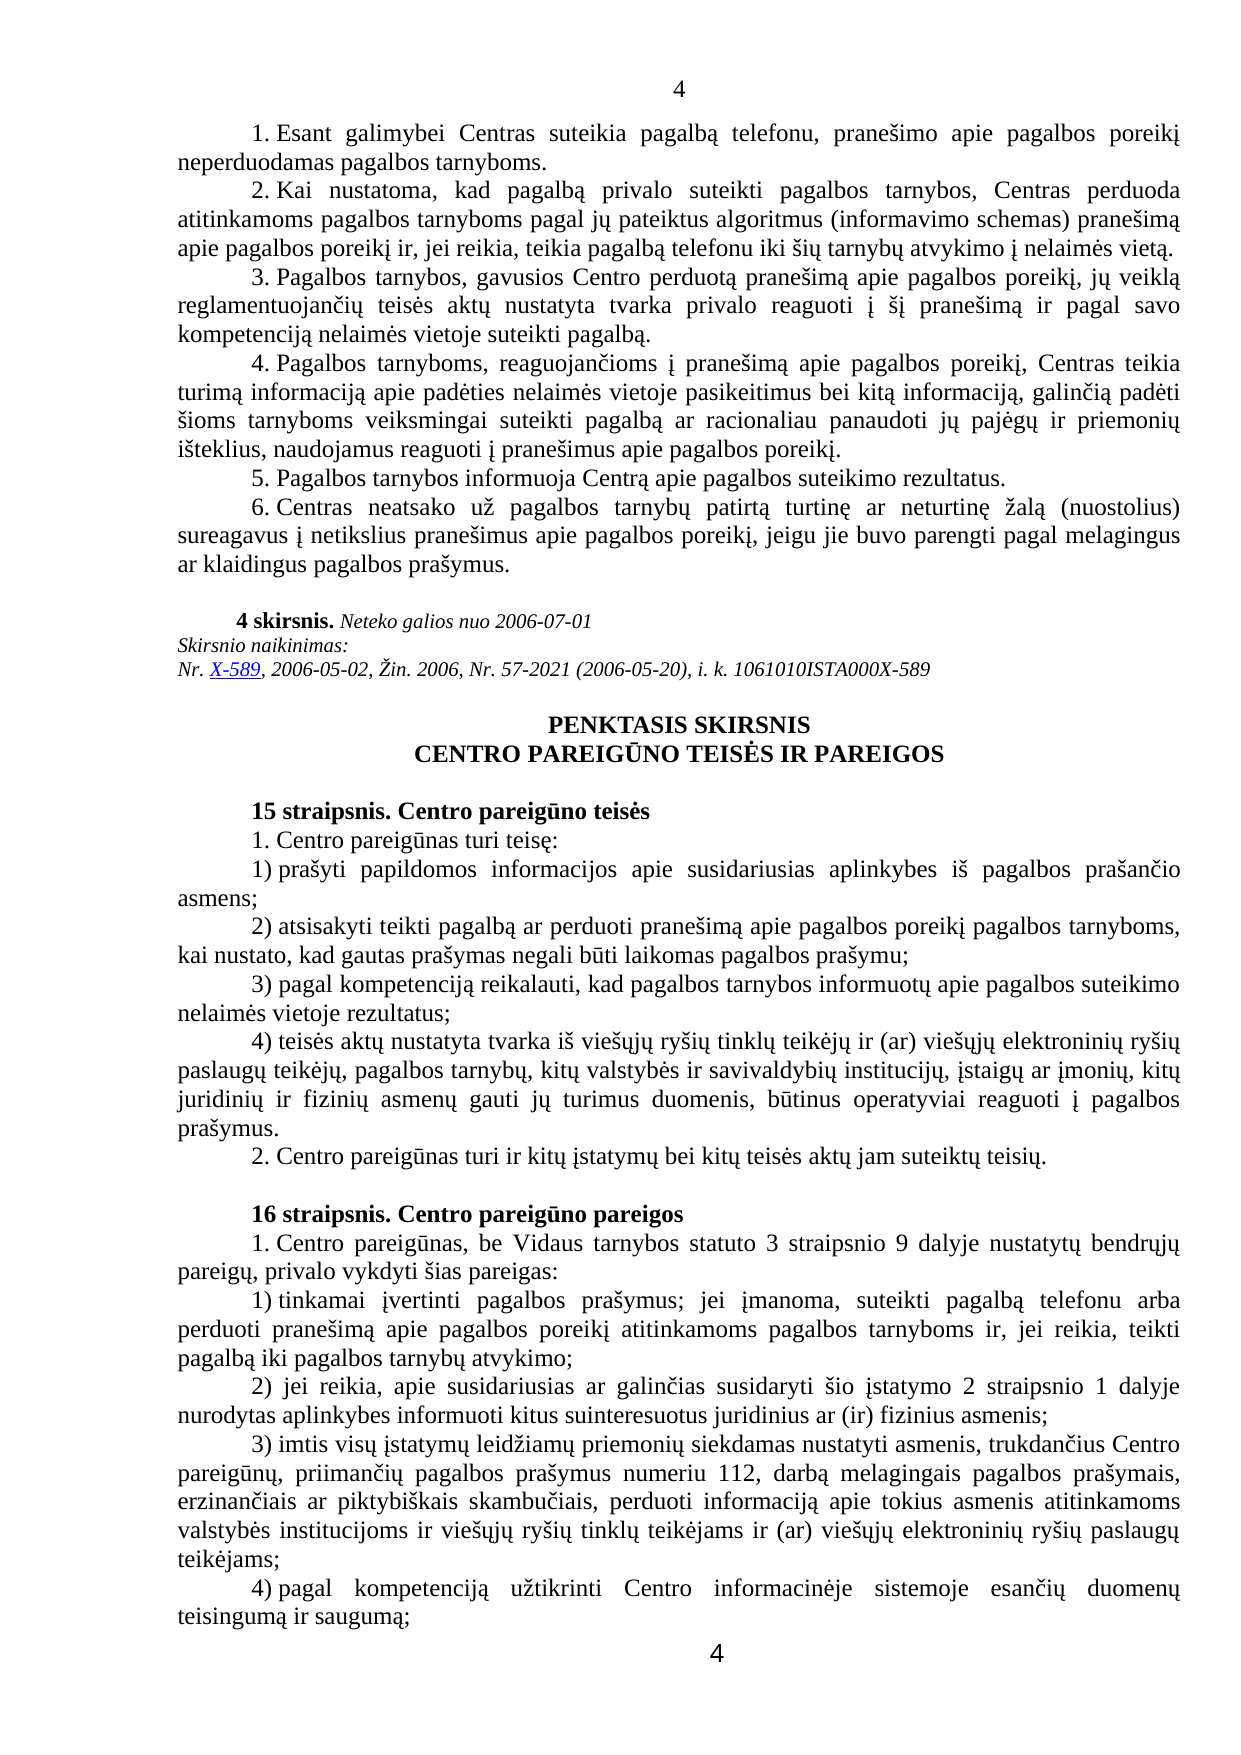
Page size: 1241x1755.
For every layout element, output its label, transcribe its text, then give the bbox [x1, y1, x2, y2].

text 2. Kai nustatoma, kad pagalbą privalo suteikti pagalbos tarnybos, Centras perduoda atitinkamoms pagalbos tarnyboms pagal jų pateiktus algoritmus (informavimo schemas) pranešimą apie pagalbos poreikį ir, jei reikia, teikia pagalbą telefonu iki šių tarnybų atvykimo į nelaimės vietą. [177, 176, 1181, 262]
text 4) pagal kompetenciją užtikrinti Centro informacinėje sistemoje esančių duomenų teisingumą ir saugumą; [177, 1573, 1181, 1630]
text 6. Centras neatsako už pagalbos tarnybų patirtą turtinę ar neturtinę žalą (nuostolius) sureagavus į netikslius pranešimus apie pagalbos poreikį, jeigu jie buvo parengti pagal melagingus ar klaidingus pagalbos prašymus. [177, 492, 1181, 578]
text 2. Centro pareigūnas turi ir kitų įstatymų bei kitų teisės aktų jam suteiktų teisių. [177, 1141, 1181, 1170]
text 1) prašyti papildomos informacijos apie susidariusias aplinkybes iš pagalbos prašančio asmens; [177, 854, 1181, 911]
text 15 straipsnis. Centro pareigūno teisės [177, 796, 1181, 825]
text 1) tinkamai įvertinti pagalbos prašymus; jei įmanoma, suteikti pagalbą telefonu arba perduoti pranešimą apie pagalbos poreikį atitinkamoms pagalbos tarnyboms ir, jei reikia, teikti pagalbą iki pagalbos tarnybų atvykimo; [177, 1285, 1181, 1371]
text 5. Pagalbos tarnybos informuoja Centrą apie pagalbos suteikimo rezultatus. [177, 463, 1181, 492]
text 1. Esant galimybei Centras suteikia pagalbą telefonu, pranešimo apie pagalbos poreikį neperduodamas pagalbos tarnyboms. [177, 118, 1181, 176]
text 3. Pagalbos tarnybos, gavusios Centro perduotą pranešimą apie pagalbos poreikį, jų veiklą reglamentuojančių teisės aktų nustatyta tvarka privalo reaguoti į šį pranešimą ir pagal savo kompetenciją nelaimės vietoje suteikti pagalbą. [177, 262, 1181, 348]
text 4) teisės aktų nustatyta tvarka iš viešųjų ryšių tinklų teikėjų ir (ar) viešųjų elektroninių ryšių paslaugų teikėjų, pagalbos tarnybų, kitų valstybės ir savivaldybių institucijų, įstaigų ar įmonių, kitų juridinių ir fizinių asmenų gauti jų turimus duomenis, būtinus operatyviai reaguoti į pagalbos prašymus. [177, 1026, 1181, 1141]
text Skirsnio naikinimas: [177, 633, 1181, 657]
text Nr. X-589, 2006-05-02, Žin. 2006, Nr. 57-2021 (2006-05-20), i. k. 1061010ISTA000X-589 [177, 657, 1181, 681]
text 3) pagal kompetenciją reikalauti, kad pagalbos tarnybos informuotų apie pagalbos suteikimo nelaimės vietoje rezultatus; [177, 969, 1181, 1026]
text 4 skirsnis. Neteko galios nuo 2006-07-01 [177, 607, 1181, 633]
text 16 straipsnis. Centro pareigūno pareigos [177, 1199, 1181, 1228]
text 2) atsisakyti teikti pagalbą ar perduoti pranešimą apie pagalbos poreikį pagalbos tarnyboms, kai nustato, kad gautas prašymas negali būti laikomas pagalbos prašymu; [177, 911, 1181, 969]
text 2) jei reikia, apie susidariusias ar galinčias susidaryti šio įstatymo 2 straipsnio 1 dalyje nurodytas aplinkybes informuoti kitus suinteresuotus juridinius ar (ir) fizinius asmenis; [177, 1371, 1181, 1429]
text PENKTASIS SKIRSNIS [177, 710, 1181, 739]
text Centro PAREIGŪNO TEISĖS IR PAREIGOS [177, 739, 1181, 768]
text 3) imtis visų įstatymų leidžiamų priemonių siekdamas nustatyti asmenis, trukdančius Centro pareigūnų, priimančių pagalbos prašymus numeriu 112, darbą melagingais pagalbos prašymais, erzinančiais ar piktybiškais skambučiais, perduoti informaciją apie tokius asmenis atitinkamoms valstybės institucijoms ir viešųjų ryšių tinklų teikėjams ir (ar) viešųjų elektroninių ryšių paslaugų teikėjams; [177, 1429, 1181, 1573]
text 1. Centro pareigūnas, be Vidaus tarnybos statuto 3 straipsnio 9 dalyje nustatytų bendrųjų pareigų, privalo vykdyti šias pareigas: [177, 1228, 1181, 1285]
text 1. Centro pareigūnas turi teisę: [177, 825, 1181, 854]
text 4. Pagalbos tarnyboms, reaguojančioms į pranešimą apie pagalbos poreikį, Centras teikia turimą informaciją apie padėties nelaimės vietoje pasikeitimus bei kitą informaciją, galinčią padėti šioms tarnyboms veiksmingai suteikti pagalbą ar racionaliau panaudoti jų pajėgų ir priemonių išteklius, naudojamus reaguoti į pranešimus apie pagalbos poreikį. [177, 348, 1181, 463]
